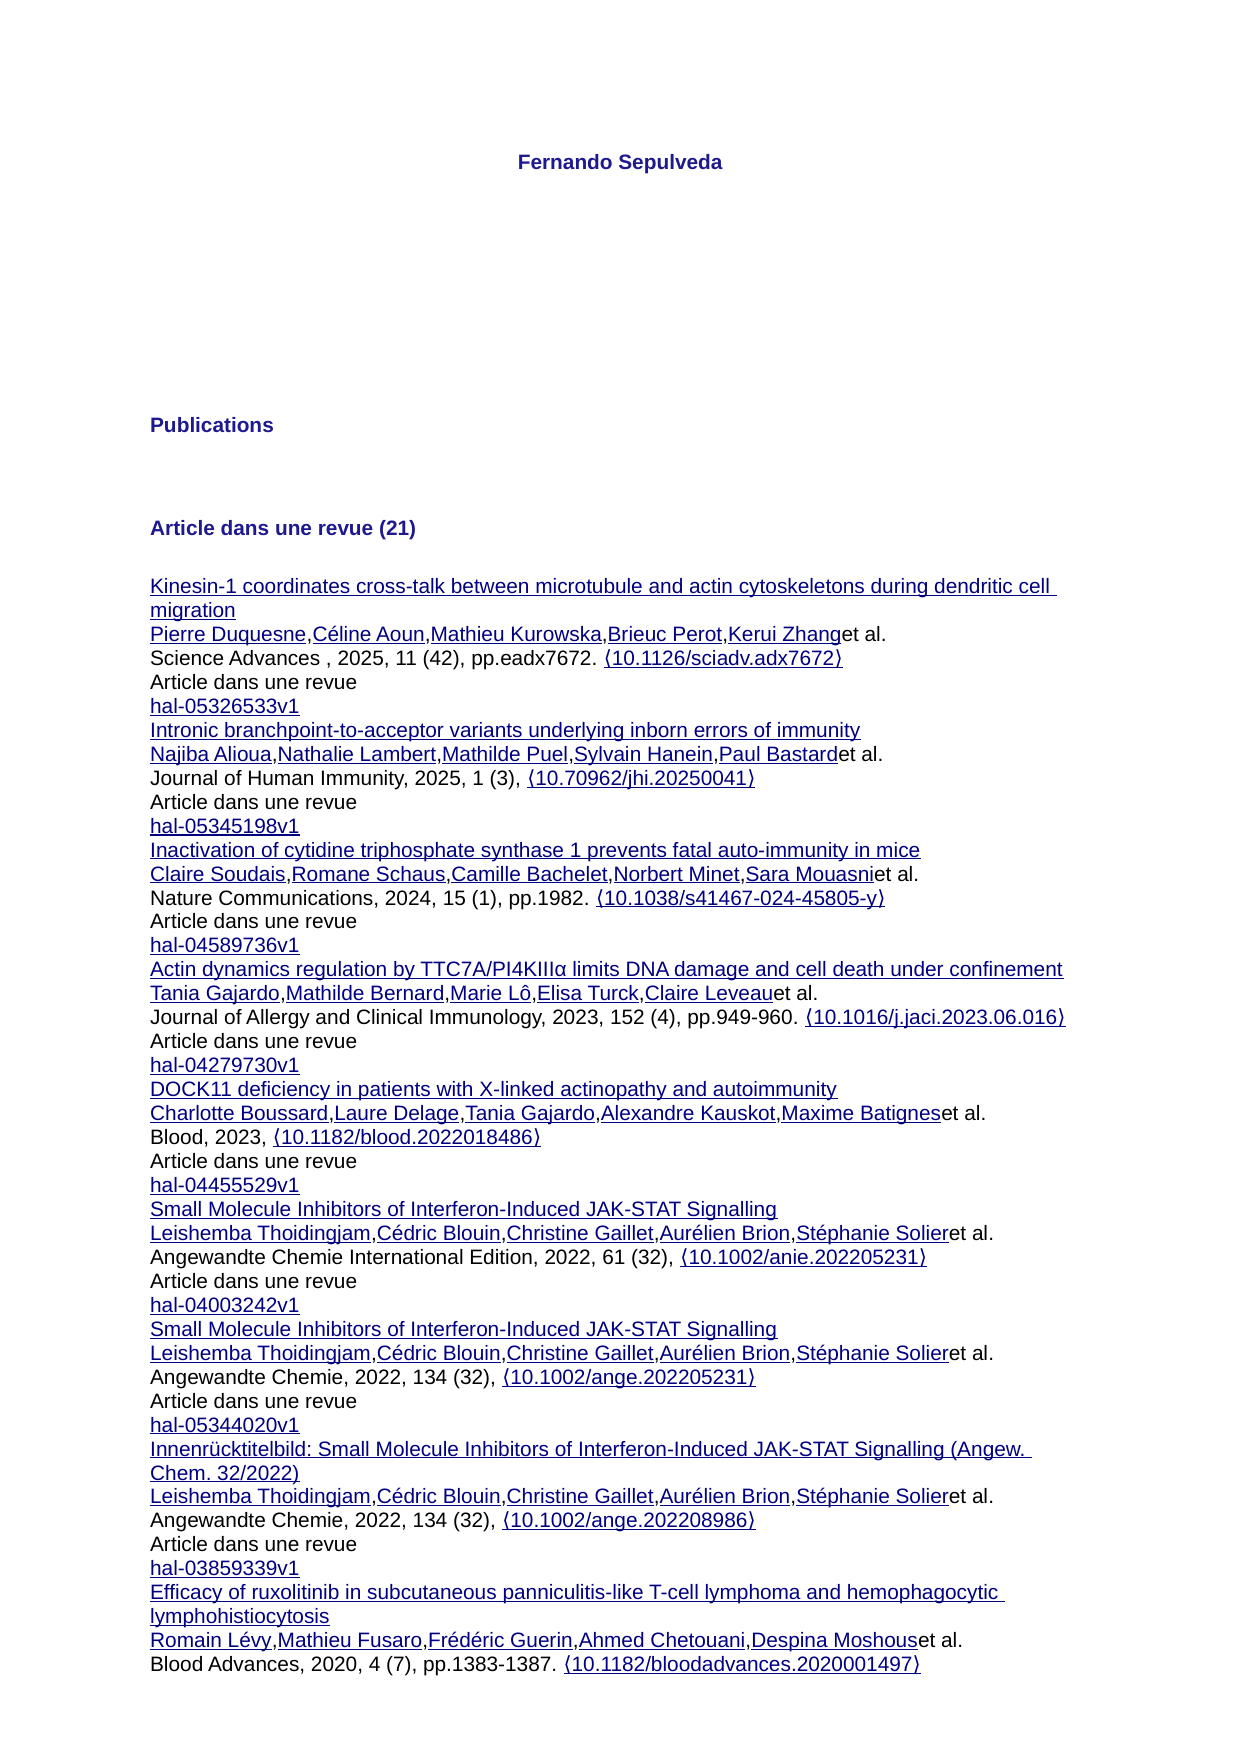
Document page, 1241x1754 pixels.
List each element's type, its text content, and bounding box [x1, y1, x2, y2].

subtitle Publications [150, 412, 1090, 436]
table_cell Actin dynamics regulation by TTC7A/PI4KIIIα limits DNA damage and cell death under confinement Tania Gajardo,Mathilde Bernard,Marie Lô,Elisa Turck,Claire Leveauet al. Journal of Allergy and Clinical Immunology, 2023, 152 (4), pp.949-960. ⟨10.1016/j.jaci.2023.06.016⟩ Article dans une revue hal-04279730v1 [150, 957, 1090, 1077]
table_cell Small Molecule Inhibitors of Interferon‐Induced JAK‐STAT Signalling Leishemba Thoidingjam,Cédric Blouin,Christine Gaillet,Aurélien Brion,Stéphanie Solieret al. Angewandte Chemie, 2022, 134 (32), ⟨10.1002/ange.202205231⟩ Article dans une revue hal-05344020v1 [150, 1317, 1090, 1436]
table_cell Intronic branchpoint-to-acceptor variants underlying inborn errors of immunity Najiba Alioua,Nathalie Lambert,Mathilde Puel,Sylvain Hanein,Paul Bastardet al. Journal of Human Immunity, 2025, 1 (3), ⟨10.70962/jhi.20250041⟩ Article dans une revue hal-05345198v1 [150, 718, 1090, 837]
table_header Kinesin-1 coordinates cross-talk between microtubule and actin cytoskeletons during dendritic cell migration Pierre Duquesne,Céline Aoun,Mathieu Kurowska,Brieuc Perot,Kerui Zhanget al. Science Advances , 2025, 11 (42), pp.eadx7672. ⟨10.1126/sciadv.adx7672⟩ Article dans une revue hal-05326533v1 [150, 574, 1090, 718]
table_cell Small Molecule Inhibitors of Interferon‐Induced JAK‐STAT Signalling Leishemba Thoidingjam,Cédric Blouin,Christine Gaillet,Aurélien Brion,Stéphanie Solieret al. Angewandte Chemie International Edition, 2022, 61 (32), ⟨10.1002/anie.202205231⟩ Article dans une revue hal-04003242v1 [150, 1197, 1090, 1317]
subtitle Fernando Sepulveda [150, 150, 1090, 174]
table_cell Innenrücktitelbild: Small Molecule Inhibitors of Interferon‐Induced JAK‐STAT Signalling (Angew. Chem. 32/2022) Leishemba Thoidingjam,Cédric Blouin,Christine Gaillet,Aurélien Brion,Stéphanie Solieret al. Angewandte Chemie, 2022, 134 (32), ⟨10.1002/ange.202208986⟩ Article dans une revue hal-03859339v1 [150, 1436, 1090, 1580]
table_cell DOCK11 deficiency in patients with X-linked actinopathy and autoimmunity Charlotte Boussard,Laure Delage,Tania Gajardo,Alexandre Kauskot,Maxime Batigneset al. Blood, 2023, ⟨10.1182/blood.2022018486⟩ Article dans une revue hal-04455529v1 [150, 1077, 1090, 1197]
table_cell Inactivation of cytidine triphosphate synthase 1 prevents fatal auto-immunity in mice Claire Soudais,Romane Schaus,Camille Bachelet,Norbert Minet,Sara Mouasniet al. Nature Communications, 2024, 15 (1), pp.1982. ⟨10.1038/s41467-024-45805-y⟩ Article dans une revue hal-04589736v1 [150, 838, 1090, 957]
table_cell Efficacy of ruxolitinib in subcutaneous panniculitis-like T-cell lymphoma and hemophagocytic lymphohistiocytosis Romain Lévy,Mathieu Fusaro,Frédéric Guerin,Ahmed Chetouani,Despina Moshouset al. Blood Advances, 2020, 4 (7), pp.1383-1387. ⟨10.1182/bloodadvances.2020001497⟩ [150, 1580, 1090, 1676]
subtitle Article dans une revue (21) [150, 516, 1090, 539]
